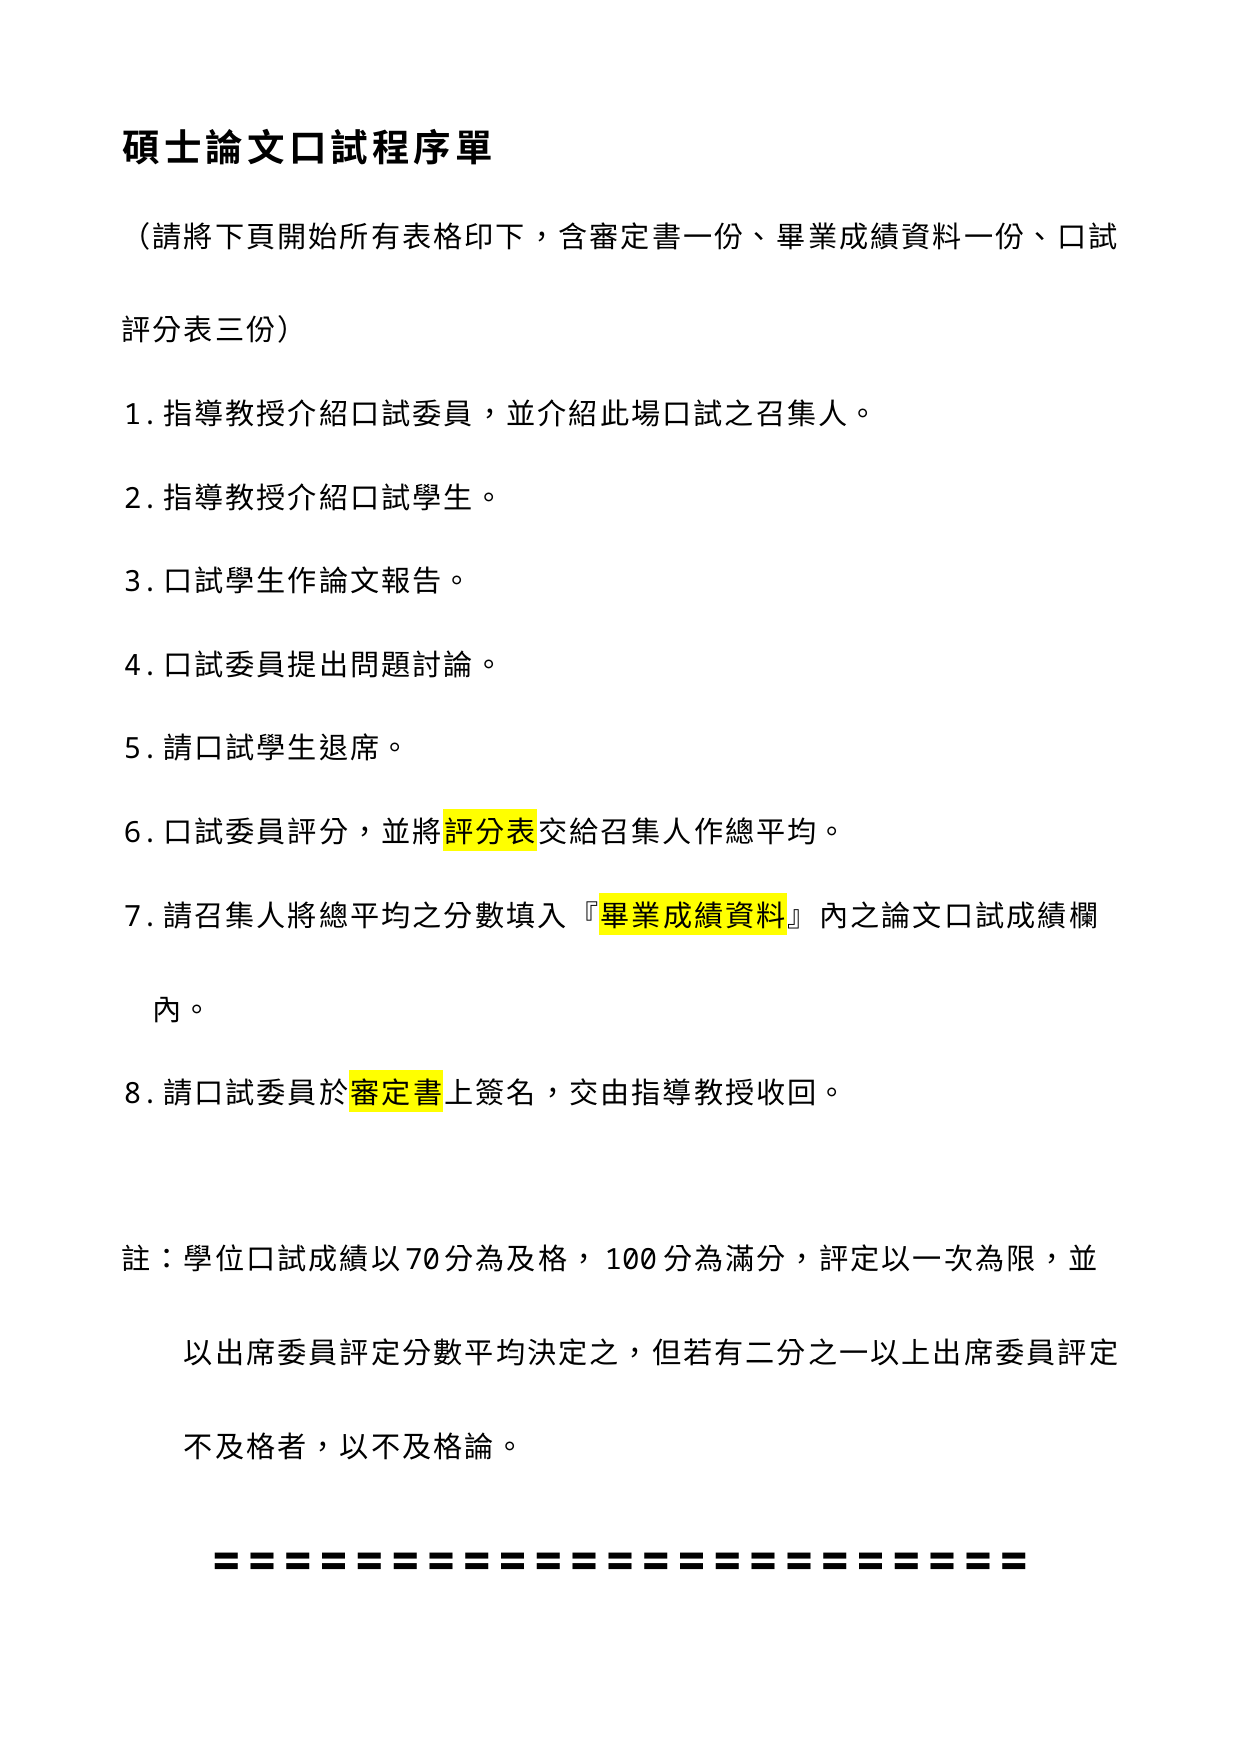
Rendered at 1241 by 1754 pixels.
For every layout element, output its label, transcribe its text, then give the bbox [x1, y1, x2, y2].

text 5.請口試學生退席。 [120, 705, 1120, 767]
text 註：學位口試成績以70分為及格，100分為滿分，評定以一次為限，並以出席委員評定分數平均決定之，但若有二分之一以上出席委員評定不及格者，以不及格論。 [120, 1215, 1120, 1465]
text 8.請口試委員於審定書上簽名，交由指導教授收回。 [120, 1049, 1120, 1112]
text 2.指導教授介紹口試學生。 [120, 454, 1120, 516]
text 1.指導教授介紹口試委員，並介紹此場口試之召集人。 [120, 370, 1120, 433]
text 6.口試委員評分，並將評分表交給召集人作總平均。 [120, 788, 1120, 851]
text 7.請召集人將總平均之分數填入『畢業成績資料』內之論文口試成績欄內。 [120, 872, 1120, 1028]
text 碩士論文口試程序單 [120, 103, 1120, 166]
text 3.口試學生作論文報告。 [120, 537, 1120, 600]
text 4.口試委員提出問題討論。 [120, 621, 1120, 683]
text （請將下頁開始所有表格印下，含審定書一份、畢業成績資料一份、口試評分表三份） [120, 193, 1120, 349]
text ======================= [120, 1486, 1120, 1611]
